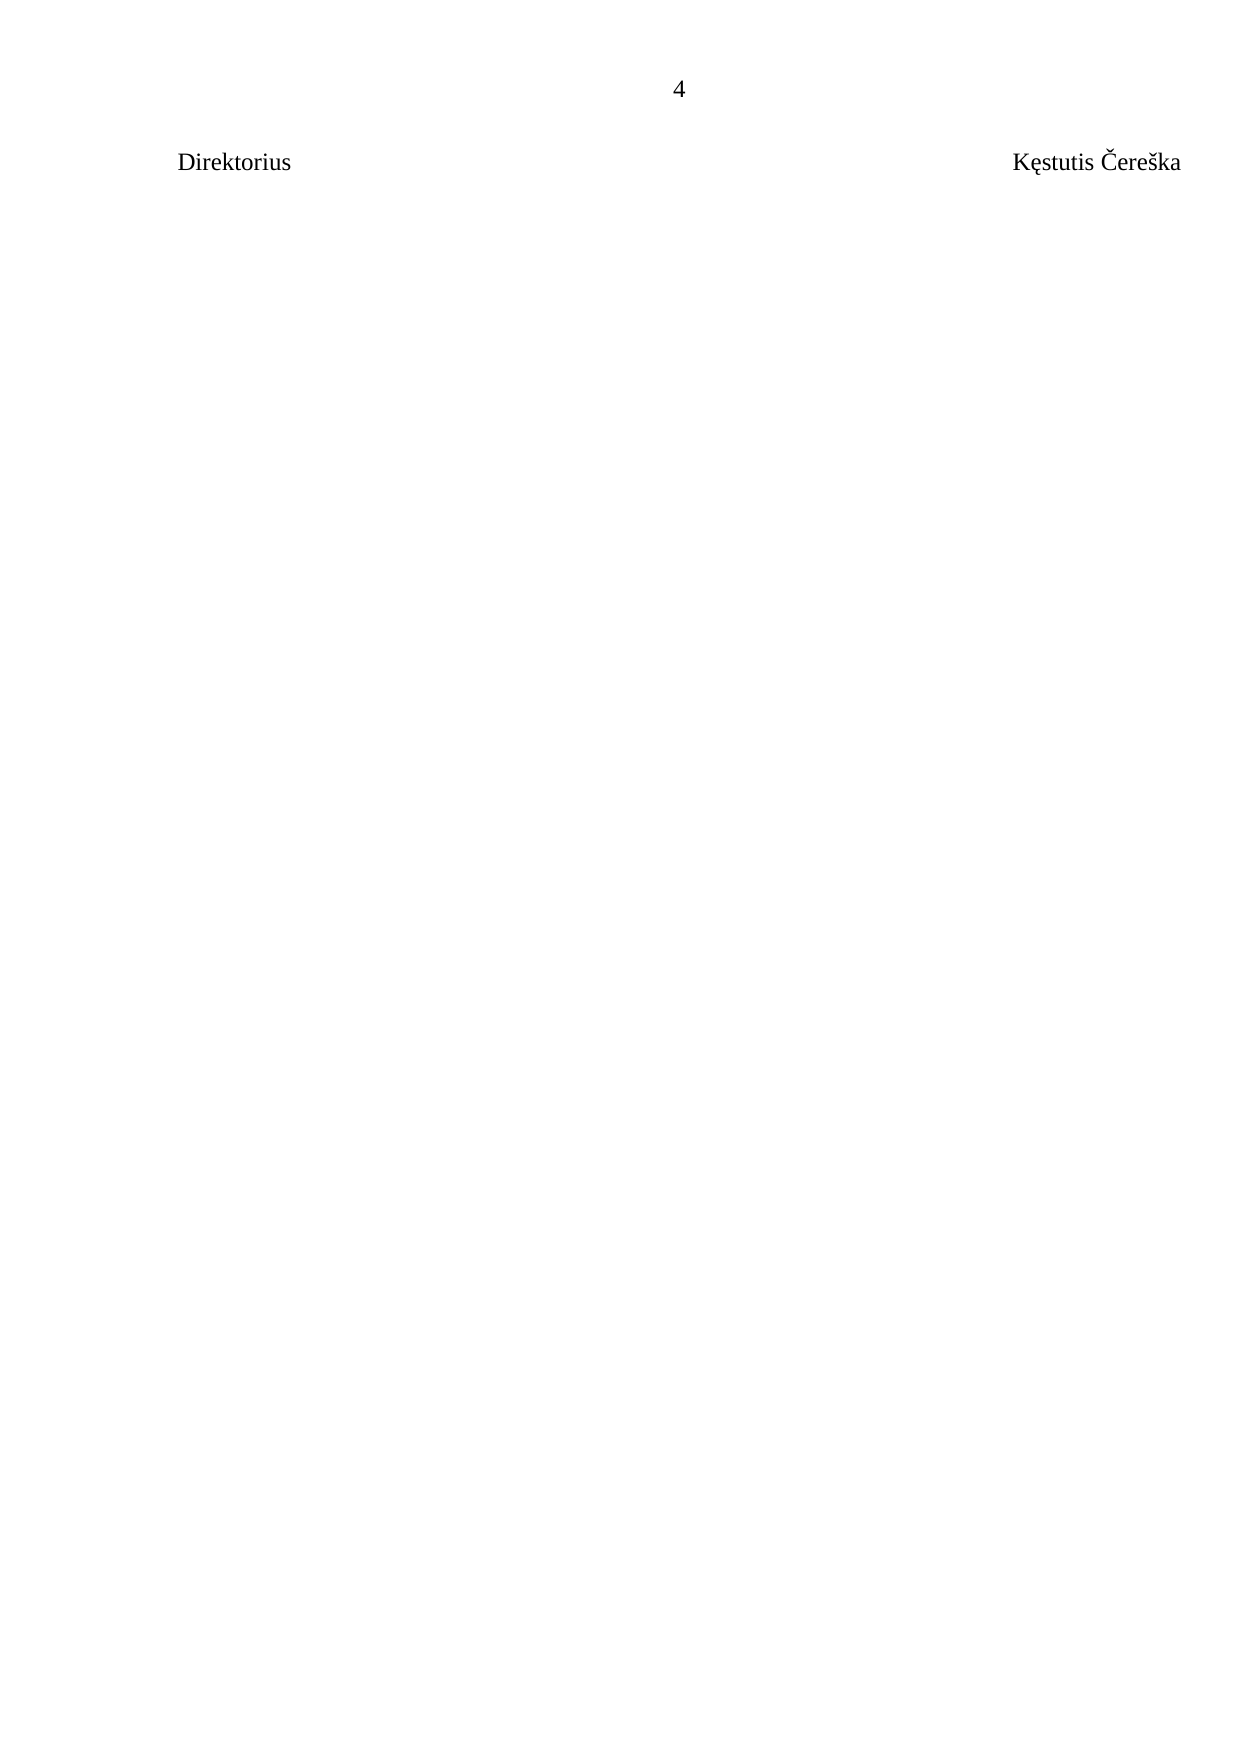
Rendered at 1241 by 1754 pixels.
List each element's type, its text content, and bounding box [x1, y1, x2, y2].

text Direktorius Kęstutis Čereška [177, 147, 1181, 176]
